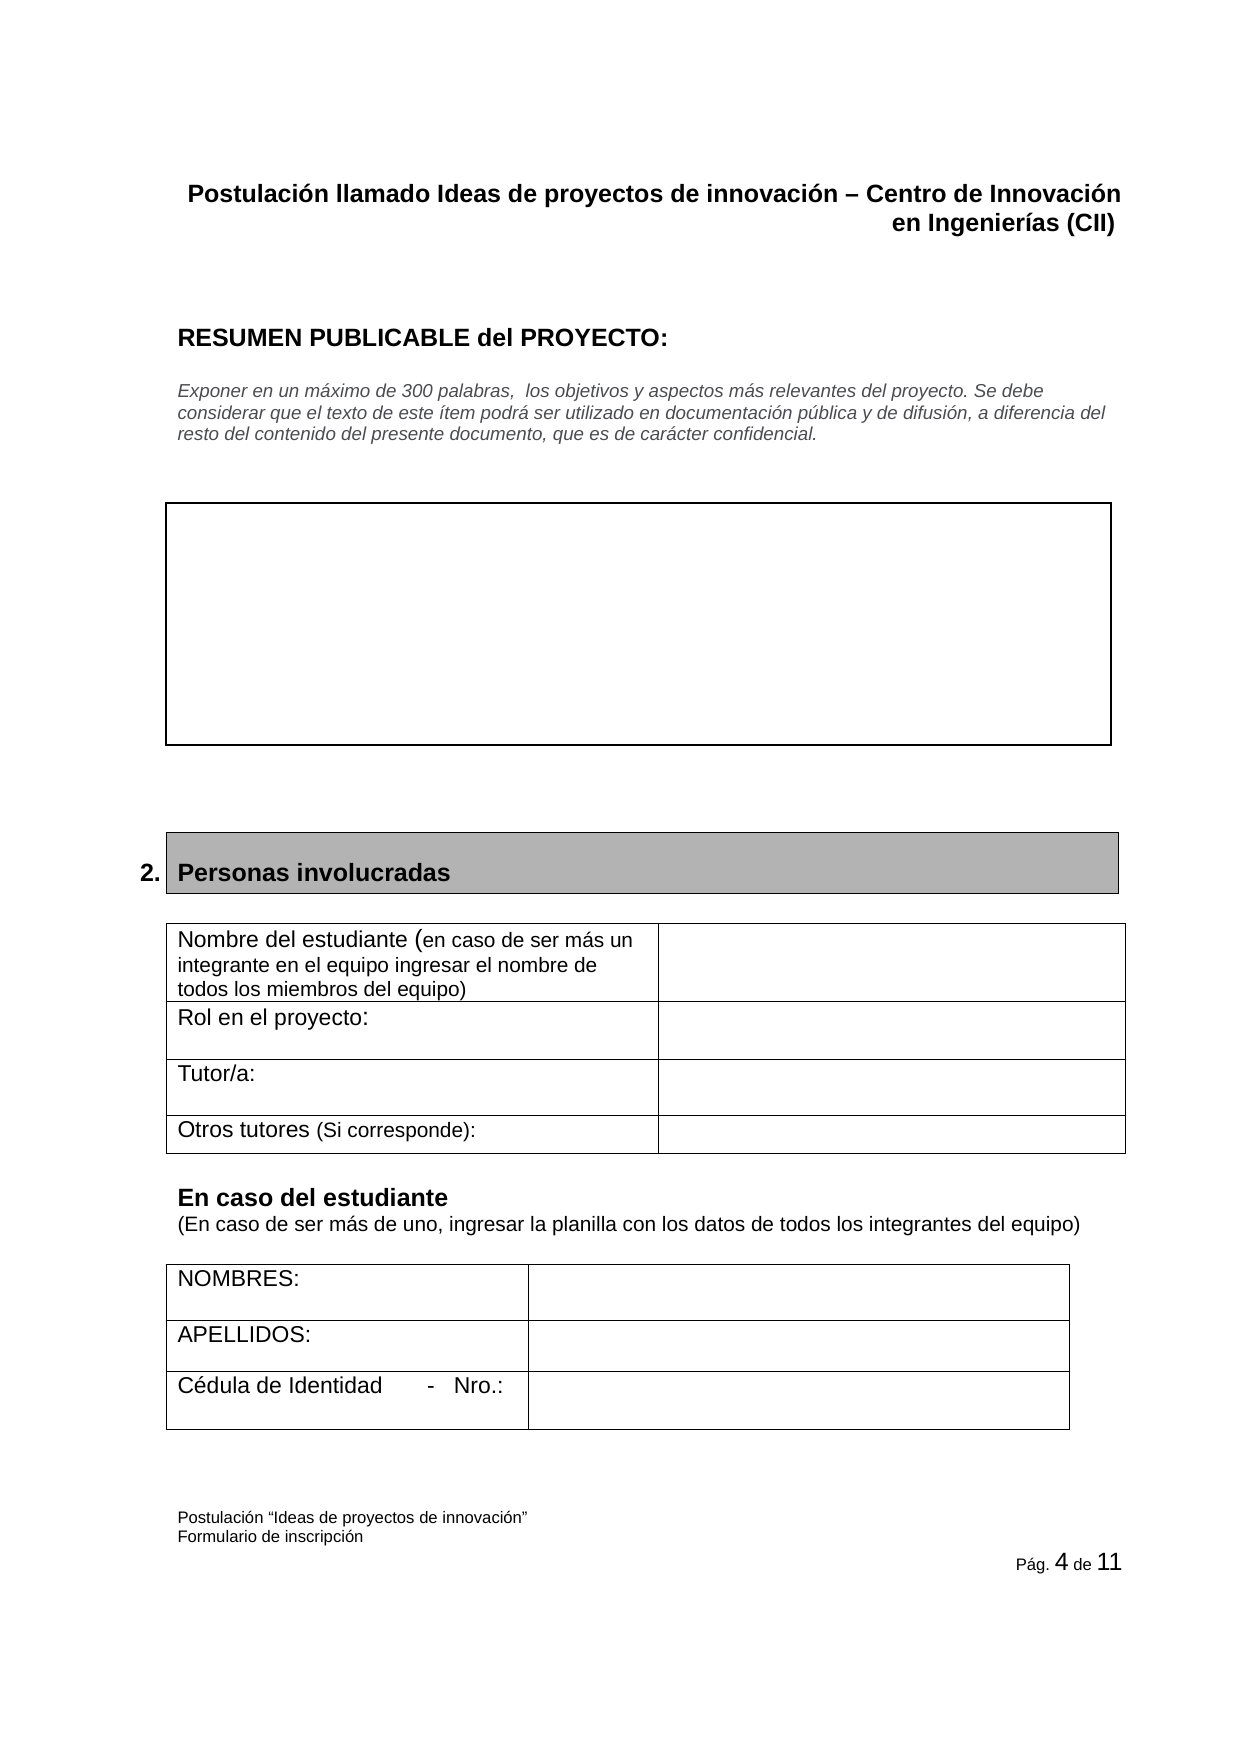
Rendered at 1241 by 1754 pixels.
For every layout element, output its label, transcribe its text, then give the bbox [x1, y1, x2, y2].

table_cell Rol en el proyecto: [167, 1002, 658, 1059]
table_cell APELLIDOS: [167, 1321, 528, 1371]
text Exponer en un máximo de 300 palabras, los objetivos y aspectos más relevantes del proyecto. Se debe considerar que el texto de este ítem podrá ser utilizado en documentación pública y de difusión, a diferencia del resto del contenido del presente documento, que es de carácter confidencial. [177, 380, 1122, 445]
table_cell Otros tutores (Si corresponde): [167, 1116, 658, 1153]
table_header [659, 924, 1125, 1001]
text RESUMEN PUBLICABLE del PROYECTO: [177, 322, 1122, 351]
table_cell Tutor/a: [167, 1060, 658, 1115]
table_cell Cédula de Identidad - Nro.: [167, 1372, 528, 1429]
table_cell [529, 1321, 1069, 1371]
table_cell [659, 1116, 1125, 1153]
table_header [167, 504, 1110, 744]
text (En caso de ser más de uno, ingresar la planilla con los datos de todos los integrantes del equipo) [177, 1211, 1122, 1235]
text En caso del estudiante [177, 1183, 1122, 1211]
table_header [529, 1265, 1069, 1320]
table_header NOMBRES: [167, 1265, 528, 1320]
table_cell [659, 1060, 1125, 1115]
table_header Personas involucradas [167, 833, 1118, 893]
table_cell [529, 1372, 1069, 1429]
table_cell [659, 1002, 1125, 1059]
table_header Nombre del estudiante (en caso de ser más un integrante en el equipo ingresar el nombre de todos los miembros del equipo) [167, 924, 658, 1001]
